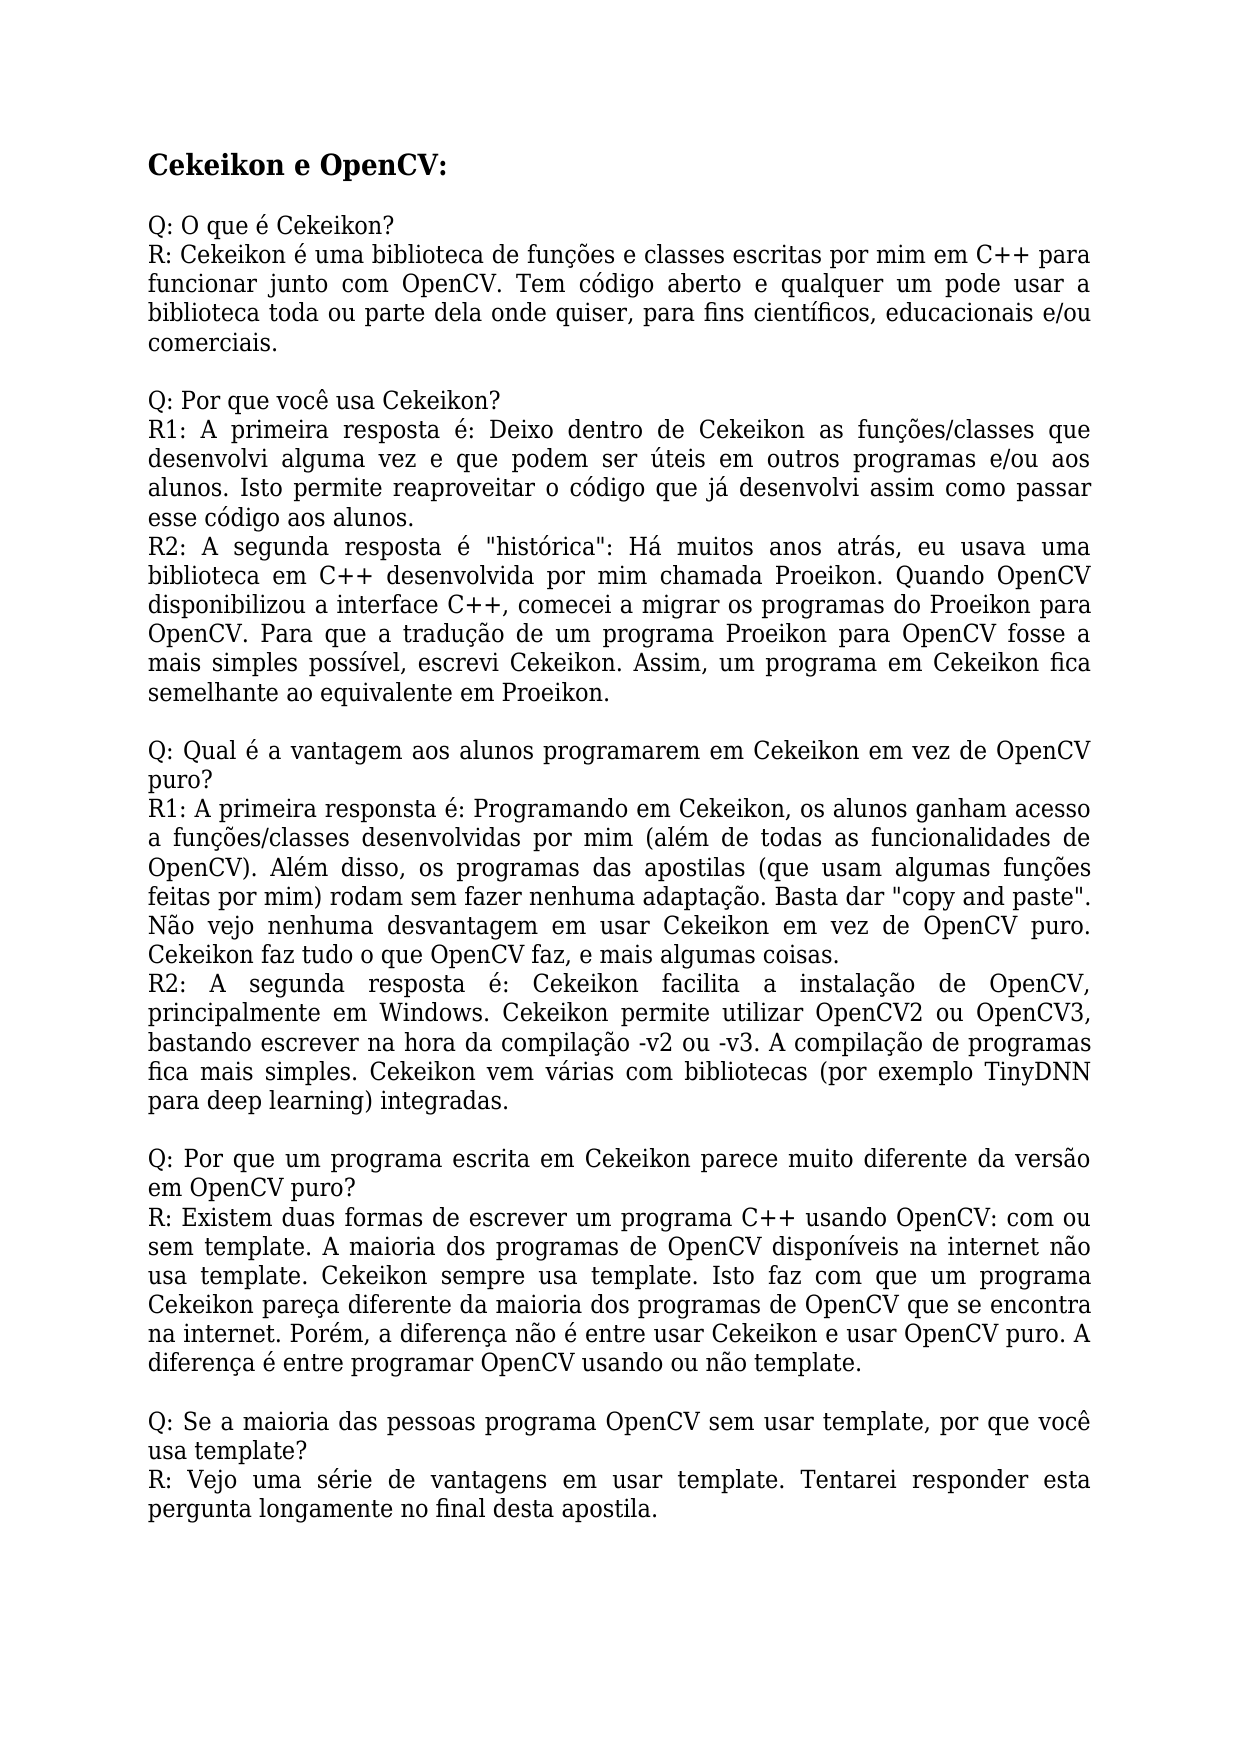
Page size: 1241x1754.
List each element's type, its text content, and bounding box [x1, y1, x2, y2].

text Q: Se a maioria das pessoas programa OpenCV sem usar template, por que você usa template? [148, 1407, 1092, 1465]
text Q: Por que você usa Cekeikon? [148, 386, 1092, 415]
text Q: Por que um programa escrita em Cekeikon parece muito diferente da versão em OpenCV puro? [148, 1144, 1092, 1203]
text R: Cekeikon é uma biblioteca de funções e classes escritas por mim em C++ para funcionar junto com OpenCV. Tem código aberto e qualquer um pode usar a biblioteca toda ou parte dela onde quiser, para fins científicos, educacionais e/ou comerciais. [148, 240, 1092, 357]
text R: Vejo uma série de vantagens em usar template. Tentarei responder esta pergunta longamente no final desta apostila. [148, 1465, 1092, 1524]
text R1: A primeira resposta é: Deixo dentro de Cekeikon as funções/classes que desenvolvi alguma vez e que podem ser úteis em outros programas e/ou aos alunos. Isto permite reaproveitar o código que já desenvolvi assim como passar esse código aos alunos. [148, 415, 1092, 532]
text Cekeikon e OpenCV: [148, 148, 1092, 182]
text R2: A segunda resposta é "histórica": Há muitos anos atrás, eu usava uma biblioteca em C++ desenvolvida por mim chamada Proeikon. Quando OpenCV disponibilizou a interface C++, comecei a migrar os programas do Proeikon para OpenCV. Para que a tradução de um programa Proeikon para OpenCV fosse a mais simples possível, escrevi Cekeikon. Assim, um programa em Cekeikon fica semelhante ao equivalente em Proeikon. [148, 532, 1092, 707]
text R2: A segunda resposta é: Cekeikon facilita a instalação de OpenCV, principalmente em Windows. Cekeikon permite utilizar OpenCV2 ou OpenCV3, bastando escrever na hora da compilação -v2 ou -v3. A compilação de programas fica mais simples. Cekeikon vem várias com bibliotecas (por exemplo TinyDNN para deep learning) integradas. [148, 969, 1092, 1115]
text R: Existem duas formas de escrever um programa C++ usando OpenCV: com ou sem template. A maioria dos programas de OpenCV disponíveis na internet não usa template. Cekeikon sempre usa template. Isto faz com que um programa Cekeikon pareça diferente da maioria dos programas de OpenCV que se encontra na internet. Porém, a diferença não é entre usar Cekeikon e usar OpenCV puro. A diferença é entre programar OpenCV usando ou não template. [148, 1203, 1092, 1378]
text Q: O que é Cekeikon? [148, 211, 1092, 240]
text R1: A primeira responsta é: Programando em Cekeikon, os alunos ganham acesso a funções/classes desenvolvidas por mim (além de todas as funcionalidades de OpenCV). Além disso, os programas das apostilas (que usam algumas funções feitas por mim) rodam sem fazer nenhuma adaptação. Basta dar "copy and paste". Não vejo nenhuma desvantagem em usar Cekeikon em vez de OpenCV puro. Cekeikon faz tudo o que OpenCV faz, e mais algumas coisas. [148, 794, 1092, 969]
text Q: Qual é a vantagem aos alunos programarem em Cekeikon em vez de OpenCV puro? [148, 736, 1092, 794]
